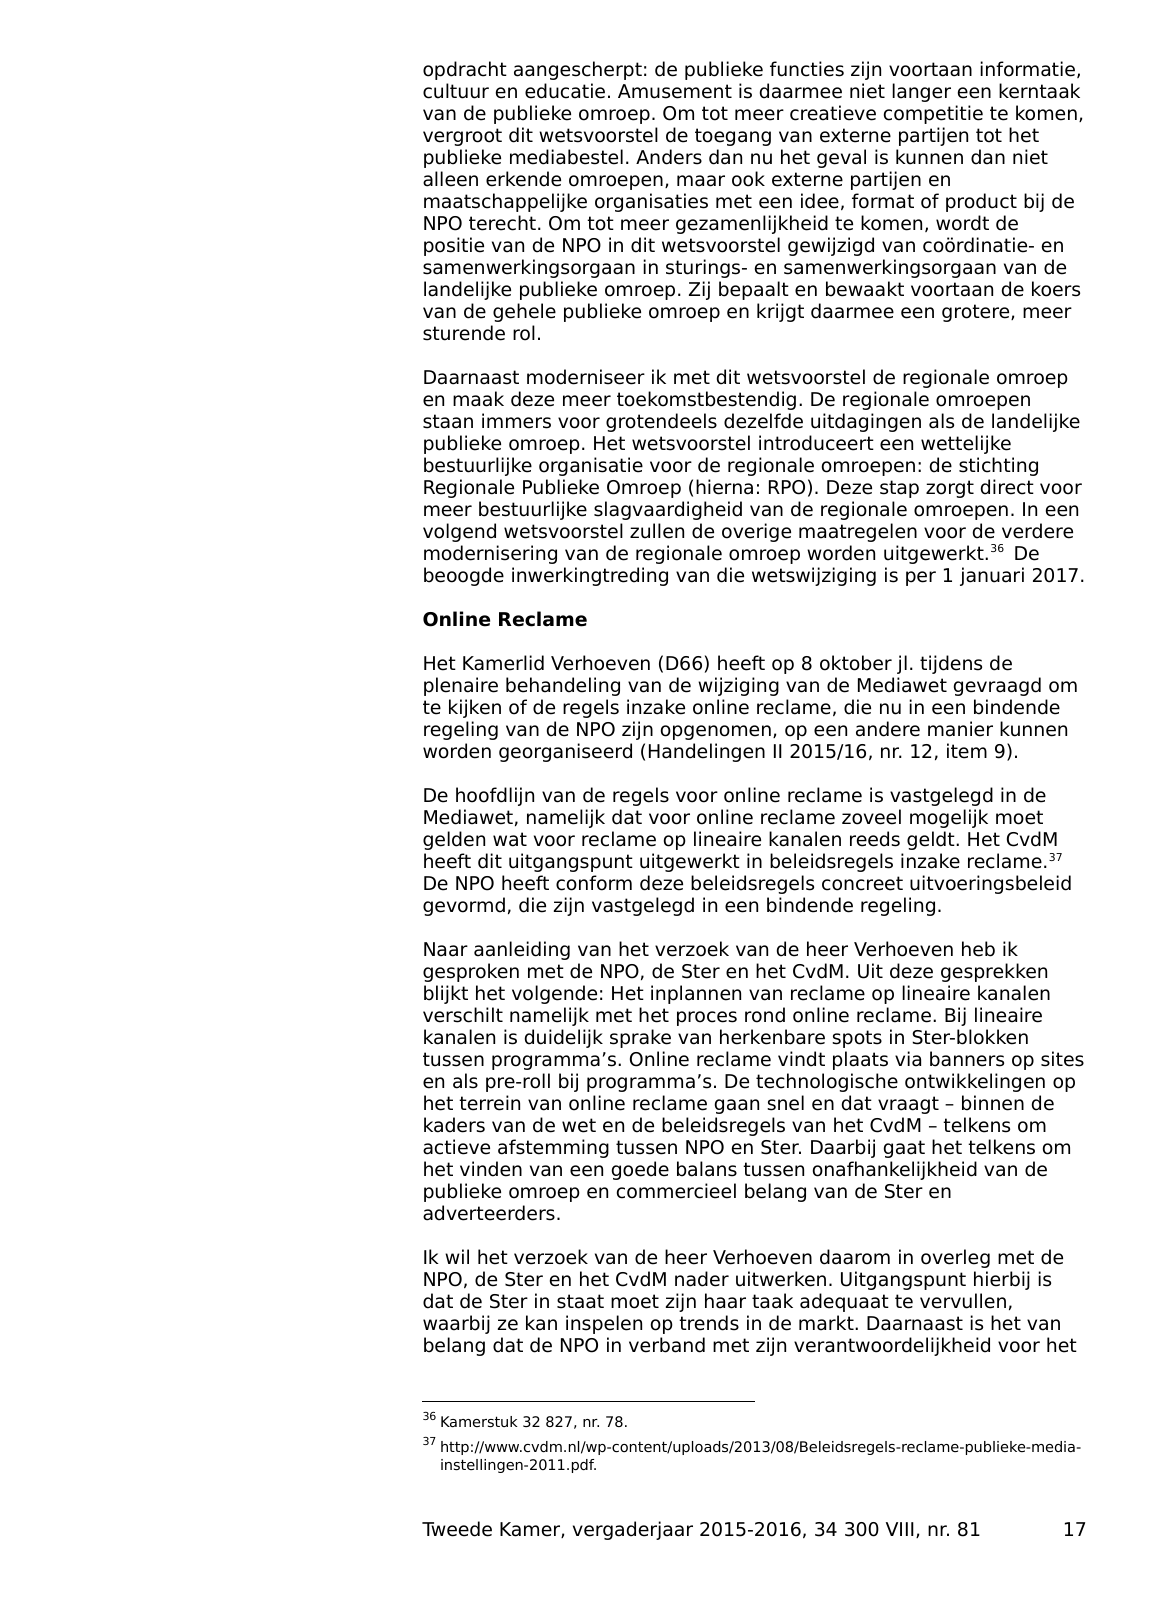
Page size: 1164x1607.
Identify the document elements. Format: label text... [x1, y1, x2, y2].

text De hoofdlijn van de regels voor online reclame is vastgelegd in de Mediawet, namelijk dat voor online reclame zoveel mogelijk moet gelden wat voor reclame op lineaire kanalen reeds geldt. Het CvdM heeft dit uitgangspunt uitgewerkt in beleidsregels inzake reclame. De NPO heeft conform deze beleidsregels concreet uitvoeringsbeleid gevormd, die zijn vastgelegd in een bindende regeling. [422, 785, 1087, 917]
text Daarnaast moderniseer ik met dit wetsvoorstel de regionale omroep en maak deze meer toekomstbestendig. De regionale omroepen staan immers voor grotendeels dezelfde uitdagingen als de landelijke publieke omroep. Het wetsvoorstel introduceert een wettelijke bestuurlijke organisatie voor de regionale omroepen: de stichting Regionale Publieke Omroep (hierna: RPO). Deze stap zorgt direct voor meer bestuurlijke slagvaardigheid van de regionale omroepen. In een volgend wetsvoorstel zullen de overige maatregelen voor de verdere modernisering van de regionale omroep worden uitgewerkt. De beoogde inwerkingtreding van die wetswijziging is per 1 januari 2017. [422, 367, 1087, 587]
text Naar aanleiding van het verzoek van de heer Verhoeven heb ik gesproken met de NPO, de Ster en het CvdM. Uit deze gesprekken blijkt het volgende: Het inplannen van reclame op lineaire kanalen verschilt namelijk met het proces rond online reclame. Bij lineaire kanalen is duidelijk sprake van herkenbare spots in Ster-blokken tussen programma’s. Online reclame vindt plaats via banners op sites en als pre-roll bij programma’s. De technologische ontwikkelingen op het terrein van online reclame gaan snel en dat vraagt – binnen de kaders van de wet en de beleidsregels van het CvdM – telkens om actieve afstemming tussen NPO en Ster. Daarbij gaat het telkens om het vinden van een goede balans tussen onafhankelijkheid van de publieke omroep en commercieel belang van de Ster en adverteerders. [422, 939, 1087, 1225]
text Het Kamerlid Verhoeven (D66) heeft op 8 oktober jl. tijdens de plenaire behandeling van de wijziging van de Mediawet gevraagd om te kijken of de regels inzake online reclame, die nu in een bindende regeling van de NPO zijn opgenomen, op een andere manier kunnen worden georganiseerd (Handelingen II 2015/16, nr. 12, item 9). [422, 653, 1087, 763]
text http://www.cvdm.nl/wp-content/uploads/2013/08/Beleidsregels-reclame-publieke-media-instellingen-2011.pdf. [422, 1435, 1087, 1474]
text Kamerstuk 32 827, nr. 78. [422, 1410, 1087, 1432]
text opdracht aangescherpt: de publieke functies zijn voortaan informatie, cultuur en educatie. Amusement is daarmee niet langer een kerntaak van de publieke omroep. Om tot meer creatieve competitie te komen, vergroot dit wetsvoorstel de toegang van externe partijen tot het publieke mediabestel. Anders dan nu het geval is kunnen dan niet alleen erkende omroepen, maar ook externe partijen en maatschappelijke organisaties met een idee, format of product bij de NPO terecht. Om tot meer gezamenlijkheid te komen, wordt de positie van de NPO in dit wetsvoorstel gewijzigd van coördinatie- en samenwerkingsorgaan in sturings- en samenwerkingsorgaan van de landelijke publieke omroep. Zij bepaalt en bewaakt voortaan de koers van de gehele publieke omroep en krijgt daarmee een grotere, meer sturende rol. [422, 59, 1087, 345]
subtitle Online Reclame [422, 609, 1087, 631]
text Ik wil het verzoek van de heer Verhoeven daarom in overleg met de NPO, de Ster en het CvdM nader uitwerken. Uitgangspunt hierbij is dat de Ster in staat moet zijn haar taak adequaat te vervullen, waarbij ze kan inspelen op trends in de markt. Daarnaast is het van belang dat de NPO in verband met zijn verantwoordelijkheid voor het [422, 1247, 1087, 1357]
